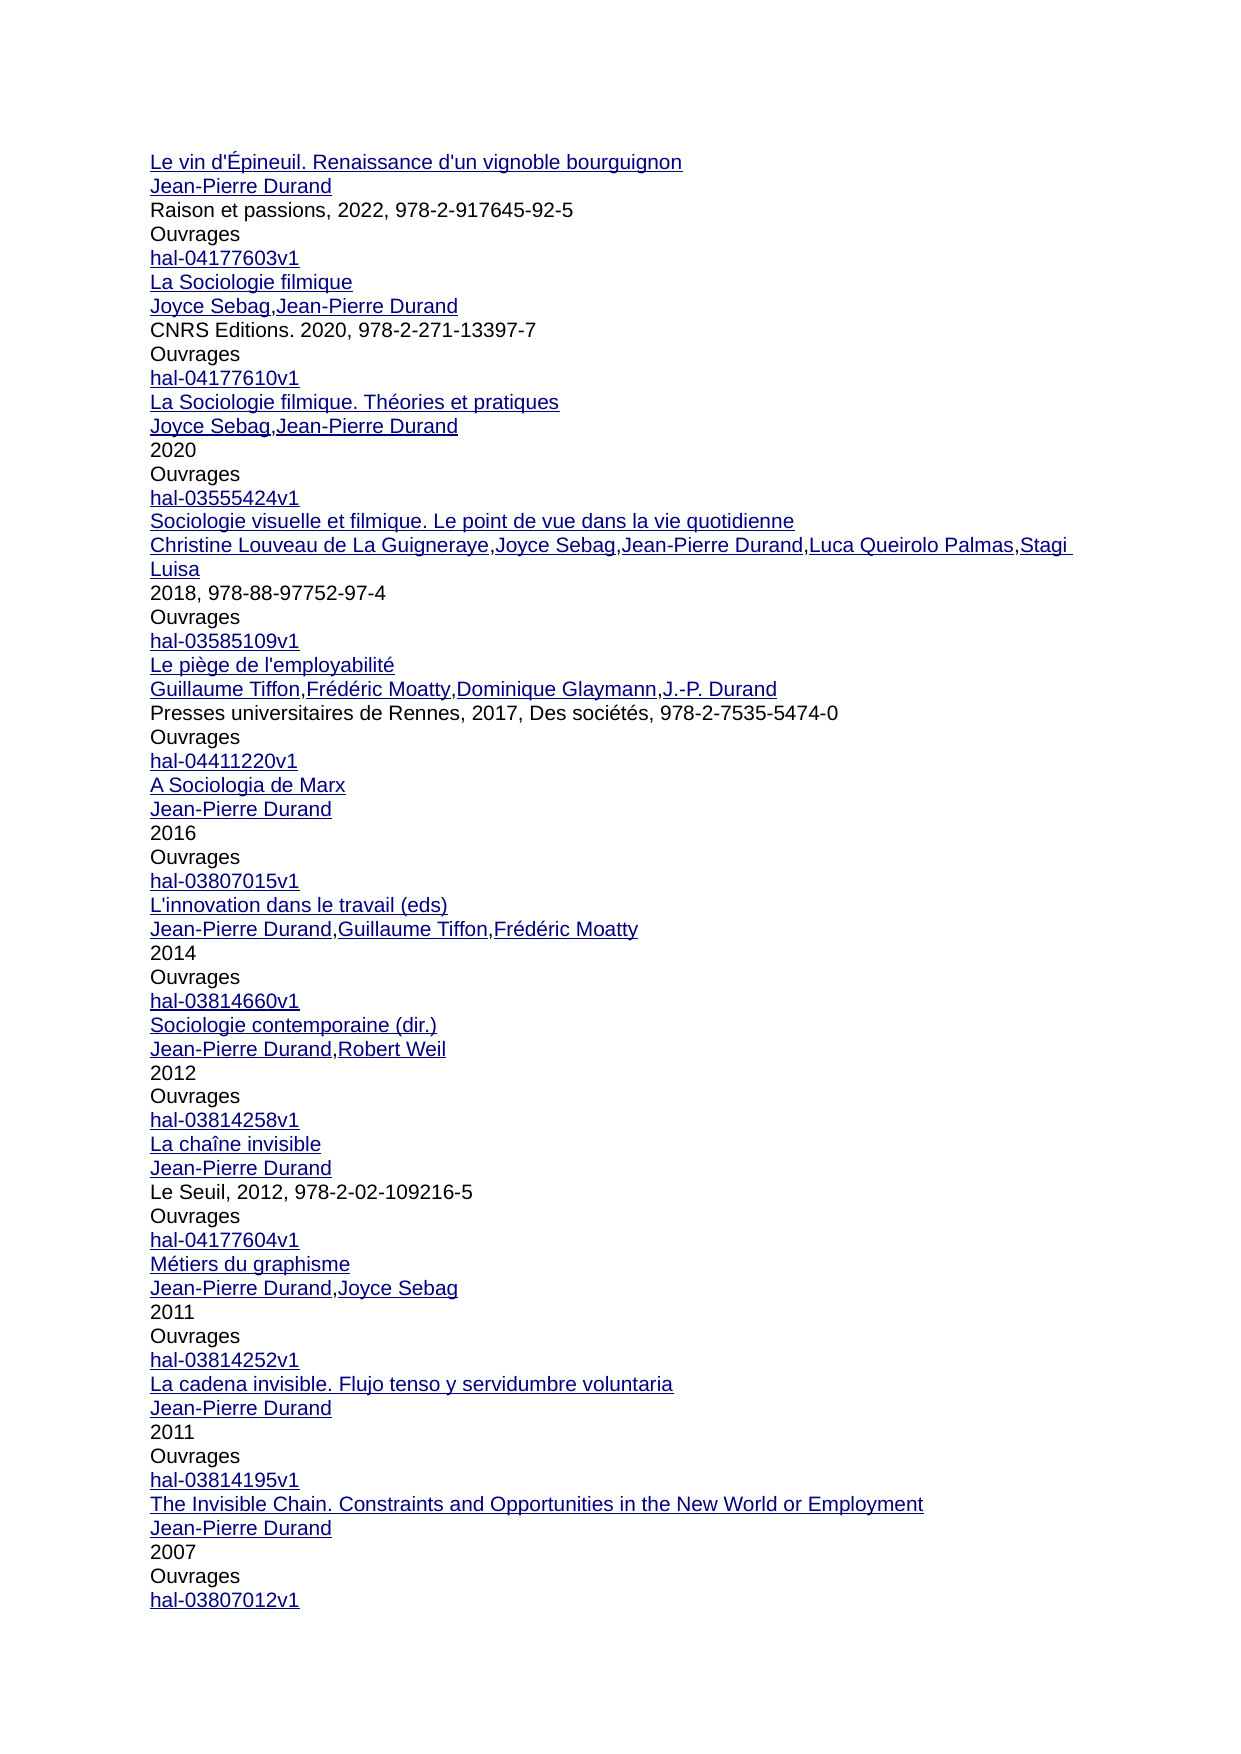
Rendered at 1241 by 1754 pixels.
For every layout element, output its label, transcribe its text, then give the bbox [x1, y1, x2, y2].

table_cell The Invisible Chain. Constraints and Opportunities in the New World or Employment Jean-Pierre Durand 2007 Ouvrages hal-03807012v1 [150, 1492, 1090, 1611]
table_cell La Sociologie filmique. Théories et pratiques Joyce Sebag,Jean-Pierre Durand 2020 Ouvrages hal-03555424v1 [150, 390, 1090, 509]
table_cell La chaîne invisible Jean-Pierre Durand Le Seuil, 2012, 978-2-02-109216-5 Ouvrages hal-04177604v1 [150, 1132, 1090, 1252]
table_cell L'innovation dans le travail (eds) Jean-Pierre Durand,Guillaume Tiffon,Frédéric Moatty 2014 Ouvrages hal-03814660v1 [150, 893, 1090, 1012]
table_cell Sociologie visuelle et filmique. Le point de vue dans la vie quotidienne Christine Louveau de La Guigneraye,Joyce Sebag,Jean-Pierre Durand,Luca Queirolo Palmas,Stagi Luisa 2018, 978-88-97752-97-4 Ouvrages hal-03585109v1 [150, 509, 1090, 653]
table_cell Métiers du graphisme Jean-Pierre Durand,Joyce Sebag 2011 Ouvrages hal-03814252v1 [150, 1252, 1090, 1372]
table_cell A Sociologia de Marx Jean-Pierre Durand 2016 Ouvrages hal-03807015v1 [150, 773, 1090, 893]
table_header Le vin d'Épineuil. Renaissance d'un vignoble bourguignon Jean-Pierre Durand Raison et passions, 2022, 978-2-917645-92-5 Ouvrages hal-04177603v1 [150, 150, 1090, 270]
table_cell Le piège de l'employabilité Guillaume Tiffon,Frédéric Moatty,Dominique Glaymann,J.-P. Durand Presses universitaires de Rennes, 2017, Des sociétés, 978-2-7535-5474-0 Ouvrages hal-04411220v1 [150, 653, 1090, 773]
table_cell La cadena invisible. Flujo tenso y servidumbre voluntaria Jean-Pierre Durand 2011 Ouvrages hal-03814195v1 [150, 1372, 1090, 1492]
table_cell La Sociologie filmique Joyce Sebag,Jean-Pierre Durand CNRS Editions. 2020, 978-2-271-13397-7 Ouvrages hal-04177610v1 [150, 270, 1090, 389]
table_cell Sociologie contemporaine (dir.) Jean-Pierre Durand,Robert Weil 2012 Ouvrages hal-03814258v1 [150, 1013, 1090, 1132]
